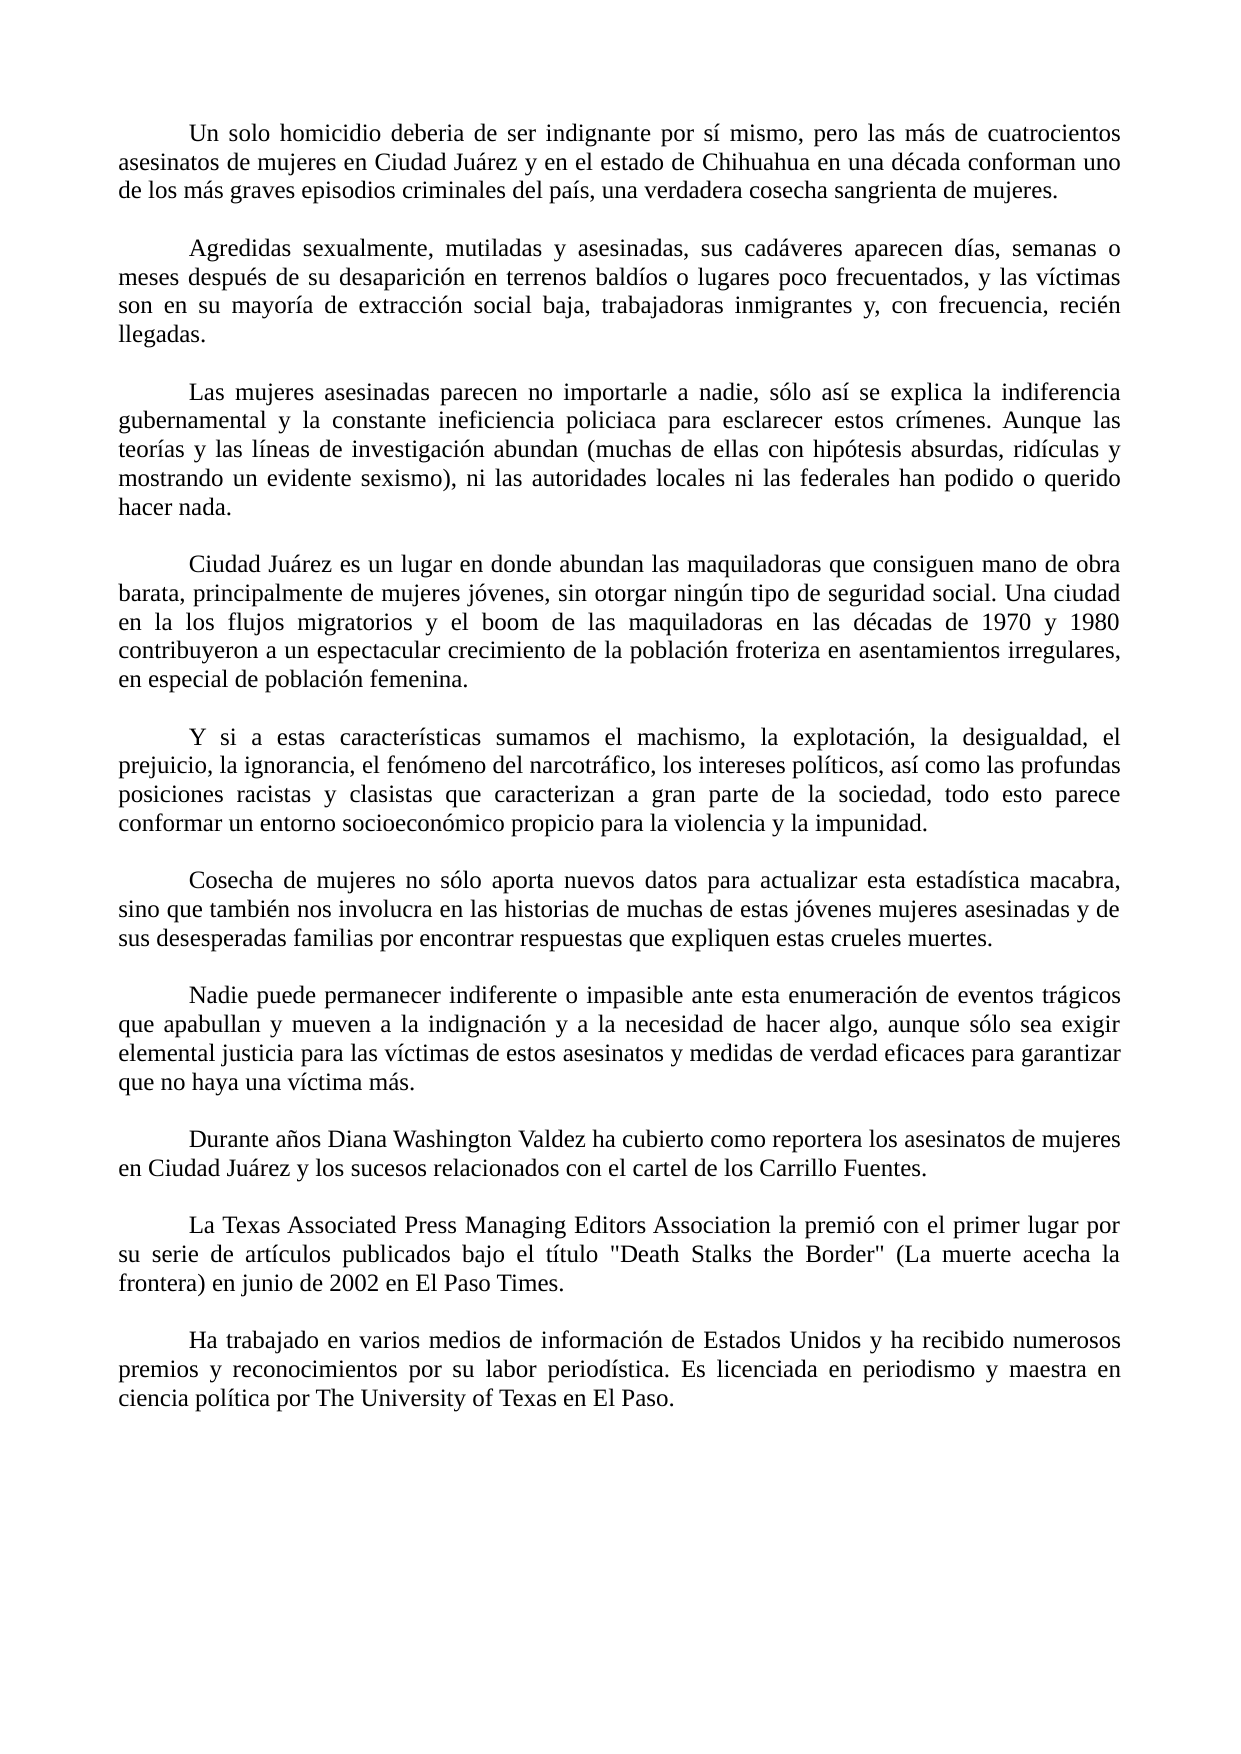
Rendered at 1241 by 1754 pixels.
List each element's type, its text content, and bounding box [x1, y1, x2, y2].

text Cosecha de mujeres no sólo aporta nuevos datos para actualizar esta estadística macabra, sino que también nos involucra en las historias de muchas de estas jóvenes mujeres asesinadas y de sus desesperadas familias por encontrar respuestas que expliquen estas crueles muertes. [118, 866, 1122, 952]
text Ciudad Juárez es un lugar en donde abundan las maquiladoras que consiguen mano de obra barata, principalmente de mujeres jóvenes, sin otorgar ningún tipo de seguridad social. Una ciudad en la los flujos migratorios y el boom de las maquiladoras en las décadas de 1970 y 1980 contribuyeron a un espectacular crecimiento de la población froteriza en asentamientos irregulares, en especial de población femenina. [118, 549, 1122, 693]
text Durante años Diana Washington Valdez ha cubierto como reportera los asesinatos de mujeres en Ciudad Juárez y los sucesos relacionados con el cartel de los Carrillo Fuentes. [118, 1124, 1122, 1182]
text Las mujeres asesinadas parecen no importarle a nadie, sólo así se explica la indiferencia gubernamental y la constante ineficiencia policiaca para esclarecer estos crímenes. Aunque las teorías y las líneas de investigación abundan (muchas de ellas con hipótesis absurdas, ridículas y mostrando un evidente sexismo), ni las autoridades locales ni las federales han podido o querido hacer nada. [118, 377, 1122, 521]
text Un solo homicidio deberia de ser indignante por sí mismo, pero las más de cuatrocientos asesinatos de mujeres en Ciudad Juárez y en el estado de Chihuahua en una década conforman uno de los más graves episodios criminales del país, una verdadera cosecha sangrienta de mujeres. [118, 118, 1122, 204]
text Agredidas sexualmente, mutiladas y asesinadas, sus cadáveres aparecen días, semanas o meses después de su desaparición en terrenos baldíos o lugares poco frecuentados, y las víctimas son en su mayoría de extracción social baja, trabajadoras inmigrantes y, con frecuencia, recién llegadas. [118, 233, 1122, 348]
text Ha trabajado en varios medios de información de Estados Unidos y ha recibido numerosos premios y reconocimientos por su labor periodística. Es licenciada en periodismo y maestra en ciencia política por The University of Texas en El Paso. [118, 1326, 1122, 1412]
text Y si a estas características sumamos el machismo, la explotación, la desigualdad, el prejuicio, la ignorancia, el fenómeno del narcotráfico, los intereses políticos, así como las profundas posiciones racistas y clasistas que caracterizan a gran parte de la sociedad, todo esto parece conformar un entorno socioeconómico propicio para la violencia y la impunidad. [118, 722, 1122, 837]
text La Texas Associated Press Managing Editors Association la premió con el primer lugar por su serie de artículos publicados bajo el título "Death Stalks the Border" (La muerte acecha la frontera) en junio de 2002 en El Paso Times. [118, 1211, 1122, 1297]
text Nadie puede permanecer indiferente o impasible ante esta enumeración de eventos trágicos que apabullan y mueven a la indignación y a la necesidad de hacer algo, aunque sólo sea exigir elemental justicia para las víctimas de estos asesinatos y medidas de verdad eficaces para garantizar que no haya una víctima más. [118, 981, 1122, 1096]
